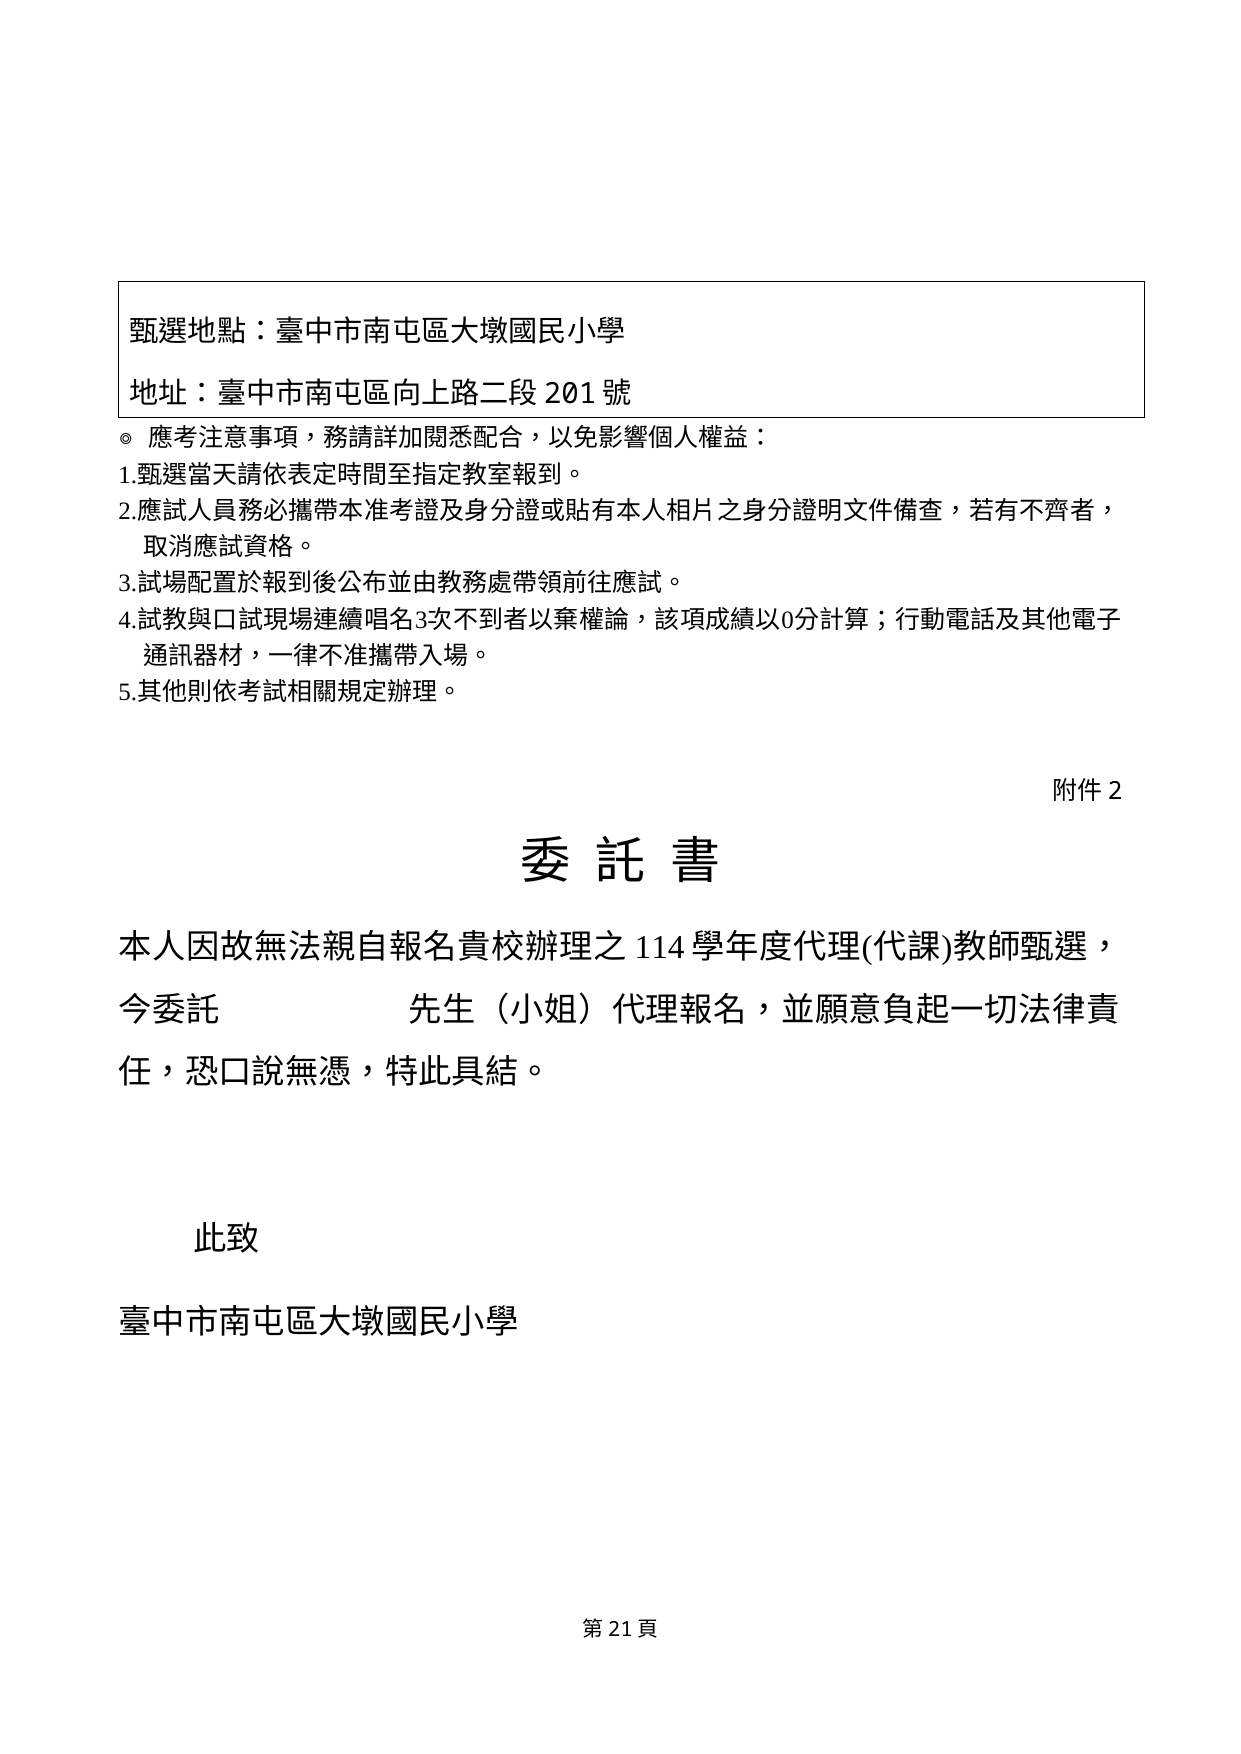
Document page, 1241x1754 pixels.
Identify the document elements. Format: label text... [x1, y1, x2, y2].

text 4.試教與口試現場連續唱名3次不到者以棄權論，該項成績以0分計算；行動電話及其他電子通訊器材，一律不准攜帶入場。 [118, 599, 1122, 672]
text 5.其他則依考試相關規定辦理。 [118, 672, 1122, 708]
text 此致 [118, 1194, 1122, 1257]
text ◎ 應考注意事項，務請詳加閱悉配合，以免影響個人權益： [118, 418, 1122, 454]
text 臺中市南屯區大墩國民小學 [118, 1278, 1122, 1340]
table_cell 甄選地點：臺中市南屯區大墩國民小學 地址：臺中市南屯區向上路二段201號 [119, 282, 1144, 417]
text 3.試場配置於報到後公布並由教務處帶領前往應試。 [118, 563, 1122, 599]
text 附件2 [118, 747, 1122, 809]
text 1.甄選當天請依表定時間至指定教室報到。 [118, 454, 1122, 490]
text 本人因故無法親自報名貴校辦理之114學年度代理(代課)教師甄選，今委託 先生（小姐）代理報名，並願意負起一切法律責任，恐口說無憑，特此具結。 [118, 903, 1122, 1090]
text 2.應試人員務必攜帶本准考證及身分證或貼有本人相片之身分證明文件備查，若有不齊者，取消應試資格。 [118, 490, 1122, 563]
text 委 託 書 [118, 820, 1122, 892]
